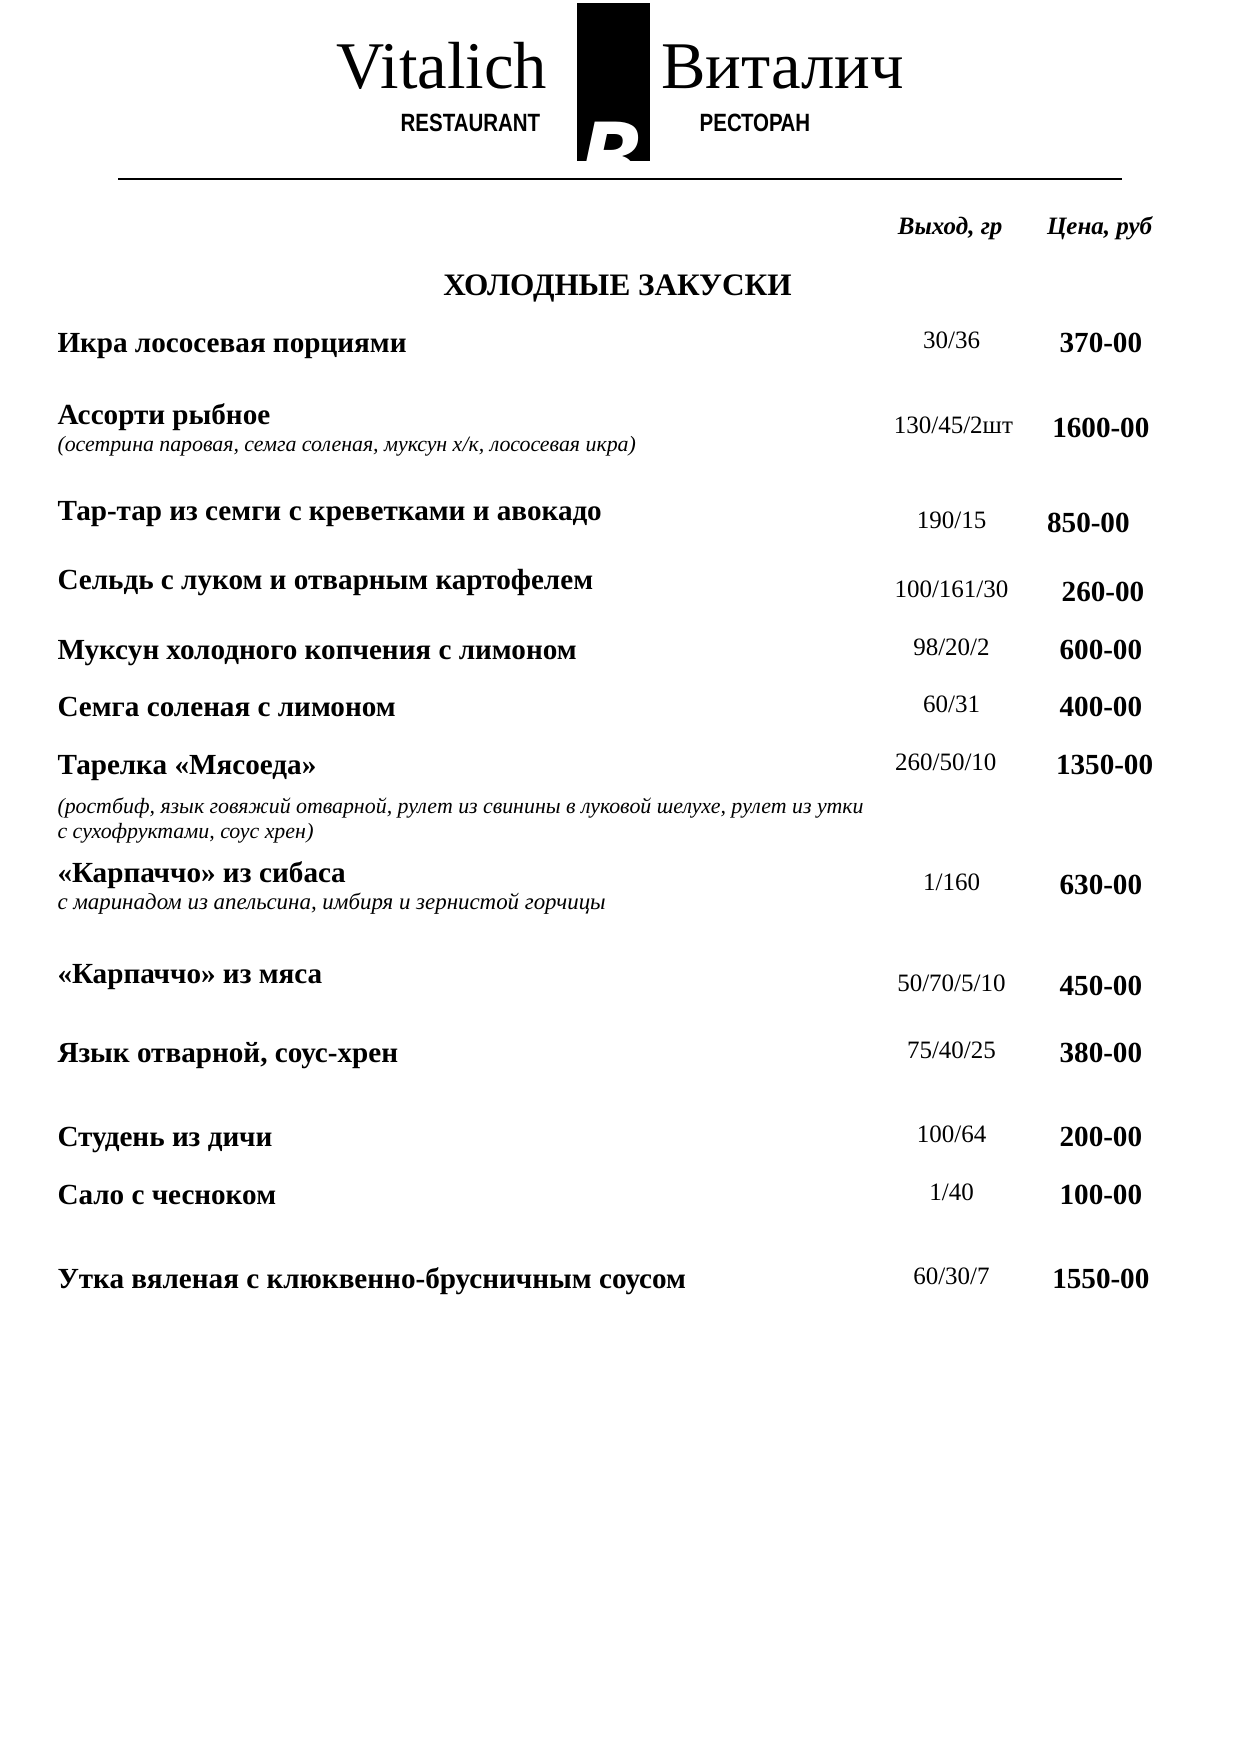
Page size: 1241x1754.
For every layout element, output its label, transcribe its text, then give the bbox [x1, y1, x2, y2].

table_cell 400-00 [1019, 671, 1183, 729]
table_cell «Карпаччо» из мяса [52, 950, 884, 1017]
table_cell 380-00 [1019, 1017, 1183, 1101]
table_cell Тарелка «Мясоеда» (ростбиф, язык говяжий отварной, рулет из свинины в луковой шелухе, рулет из утки с сухофруктами, соус хрен) [52, 729, 884, 849]
table_cell «Карпаччо» из сибаса с маринадом из апельсина, имбиря и зернистой горчицы [52, 849, 884, 950]
table_cell 1550-00 [1019, 1243, 1183, 1301]
table_cell 50/70/5/10 [884, 950, 1018, 1017]
table_cell 60/30/7 [884, 1243, 1018, 1301]
text Виталич [650, 17, 1122, 108]
table_cell 98/20/2 [884, 614, 1018, 671]
table_cell 1/40 [884, 1159, 1018, 1243]
table_cell 450-00 [1019, 950, 1183, 1017]
table_cell 100-00 [1019, 1159, 1183, 1243]
subtitle В [604, 134, 623, 150]
table_cell Семга соленая с лимоном [52, 671, 884, 729]
table_cell Икра лососевая порциями [52, 308, 884, 392]
table_cell ХОЛОДНЫЕ ЗАКУСКИ [52, 246, 1183, 307]
table_cell 630-00 [1019, 849, 1183, 950]
table_cell 75/40/25 [884, 1017, 1018, 1101]
subtitle В [577, 3, 650, 161]
table_cell Язык отварной, соус-хрен [52, 1017, 884, 1101]
table_cell 260/50/10 [884, 729, 1018, 849]
table_header [52, 205, 884, 246]
table_header Выход, гр [884, 205, 1018, 246]
table_cell 100/64 [884, 1101, 1018, 1159]
table_cell 100/161/30 [884, 556, 1018, 614]
table_cell Сельдь с луком и отварным картофелем [52, 556, 884, 614]
table_cell Студень из дичи [52, 1101, 884, 1159]
table_cell 190/15 [884, 487, 1018, 556]
table_cell 850-00 [1019, 487, 1183, 556]
text Vitalich [118, 17, 577, 108]
table_cell Сало с чесноком [52, 1159, 884, 1243]
table_cell 200-00 [1019, 1101, 1183, 1159]
table_cell 600-00 [1019, 614, 1183, 671]
table_cell 1/160 [884, 849, 1018, 950]
table_cell Муксун холодного копчения с лимоном [52, 614, 884, 671]
subtitle RESTAURANT [118, 108, 577, 137]
table_cell Ассорти рыбное (осетрина паровая, семга соленая, муксун х/к, лососевая икра) [52, 392, 884, 487]
table_cell 260-00 [1019, 556, 1183, 614]
table_header Цена, руб [1019, 205, 1183, 246]
table_cell Утка вяленая с клюквенно-брусничным соусом [52, 1243, 884, 1301]
table_cell Тар-тар из семги с креветками и авокадо [52, 487, 884, 556]
table_cell 370-00 [1019, 308, 1183, 392]
table_cell 30/36 [884, 308, 1018, 392]
table_cell 1600-00 [1019, 392, 1183, 487]
table_cell 130/45/2шт [884, 392, 1018, 487]
table_cell 1350-00 [1019, 729, 1183, 849]
subtitle РЕСТОРАН [650, 108, 1122, 137]
table_cell 60/31 [884, 671, 1018, 729]
